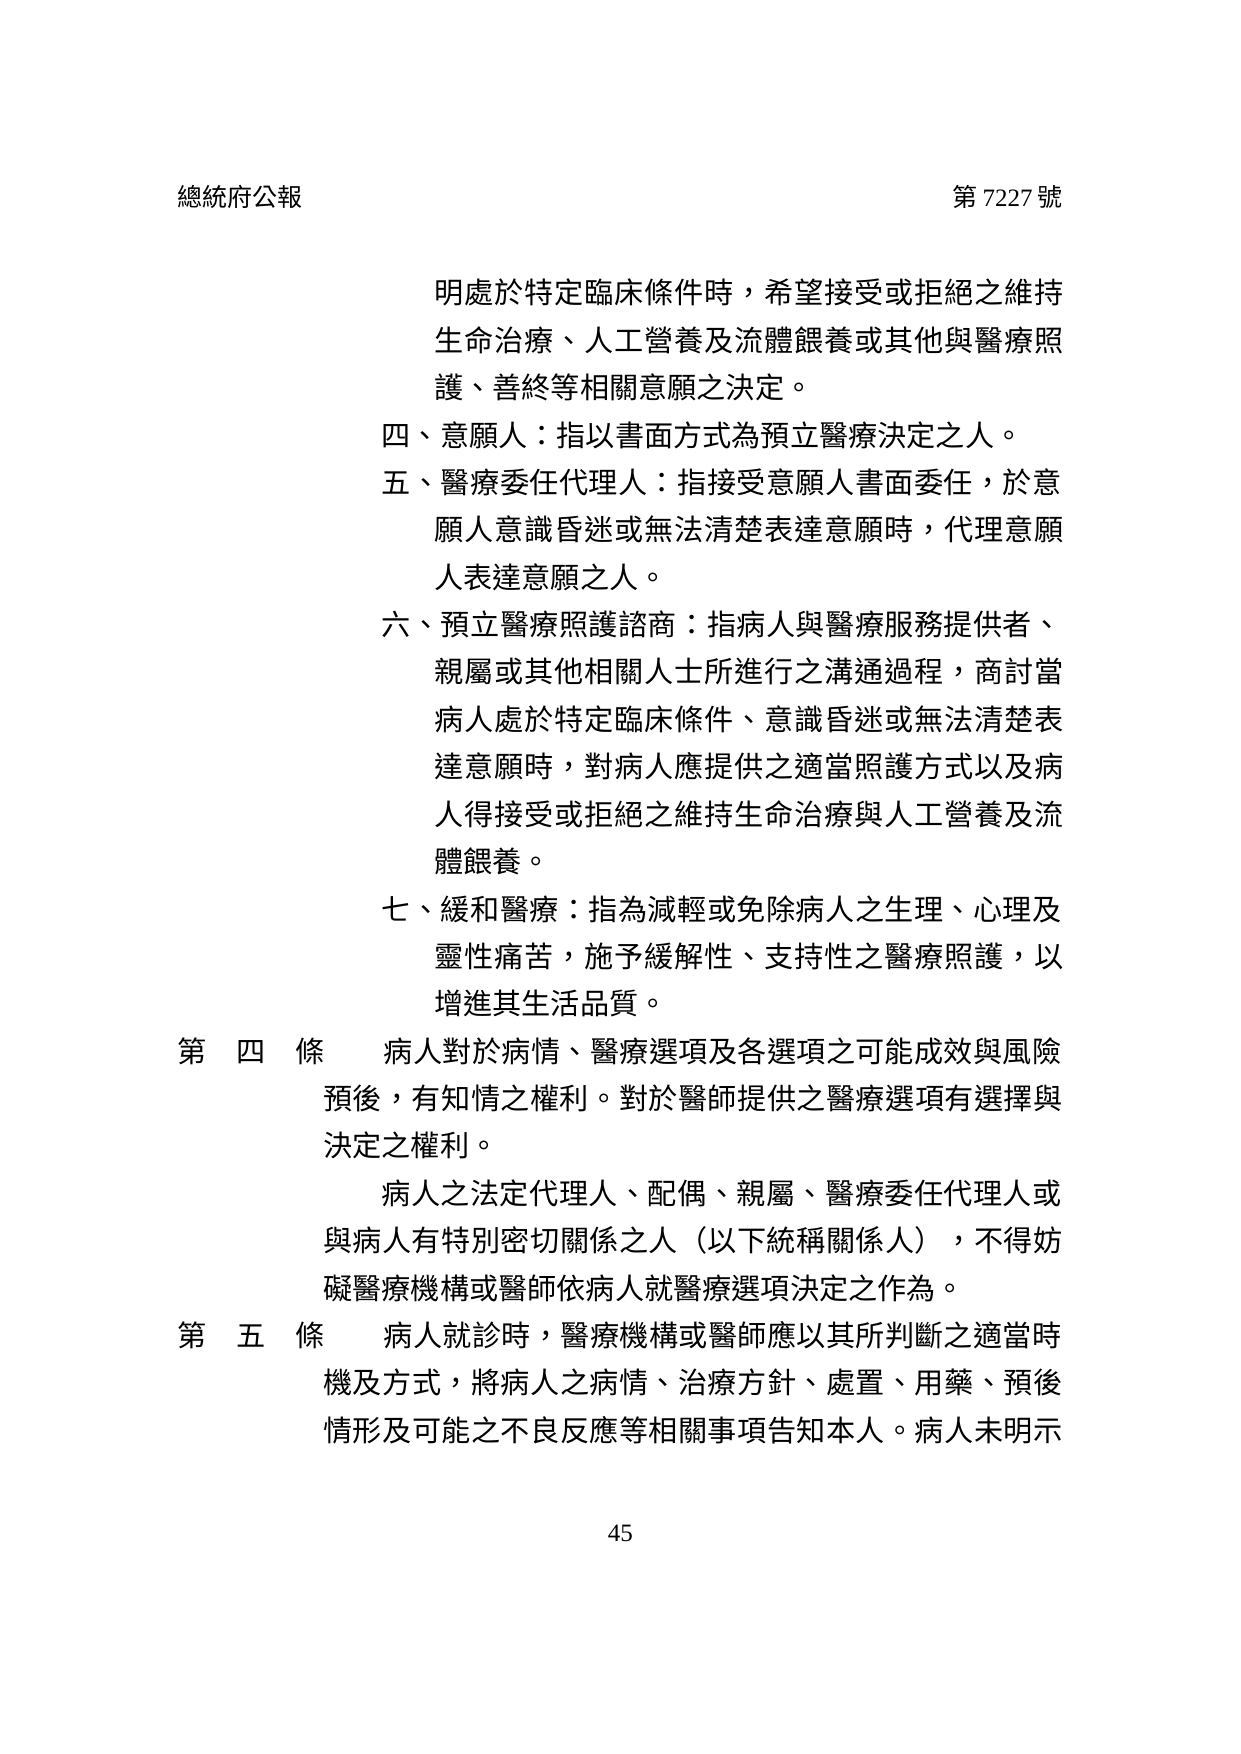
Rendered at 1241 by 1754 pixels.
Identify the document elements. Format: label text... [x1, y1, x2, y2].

text 第 五 條 病人就診時，醫療機構或醫師應以其所判斷之適當時機及方式，將病人之病情、治療方針、處置、用藥、預後情形及可能之不良反應等相關事項告知本人。病人未明示 [177, 1308, 1063, 1451]
text 明處於特定臨床條件時，希望接受或拒絕之維持生命治療、人工營養及流體餵養或其他與醫療照護、善終等相關意願之決定。 [381, 266, 1063, 408]
text 七、緩和醫療：指為減輕或免除病人之生理、心理及靈性痛苦，施予緩解性、支持性之醫療照護，以增進其生活品質。 [381, 882, 1063, 1024]
text 四、意願人：指以書面方式為預立醫療決定之人。 [381, 408, 1063, 455]
text 第 四 條 病人對於病情、醫療選項及各選項之可能成效與風險預後，有知情之權利。對於醫師提供之醫療選項有選擇與決定之權利。 [177, 1024, 1063, 1166]
text 病人之法定代理人、配偶、親屬、醫療委任代理人或與病人有特別密切關係之人（以下統稱關係人），不得妨礙醫療機構或醫師依病人就醫療選項決定之作為。 [323, 1166, 1063, 1308]
text 五、醫療委任代理人：指接受意願人書面委任，於意願人意識昏迷或無法清楚表達意願時，代理意願人表達意願之人。 [381, 455, 1063, 598]
text 六、預立醫療照護諮商：指病人與醫療服務提供者、親屬或其他相關人士所進行之溝通過程，商討當病人處於特定臨床條件、意識昏迷或無法清楚表達意願時，對病人應提供之適當照護方式以及病人得接受或拒絕之維持生命治療與人工營養及流體餵養。 [381, 598, 1063, 882]
